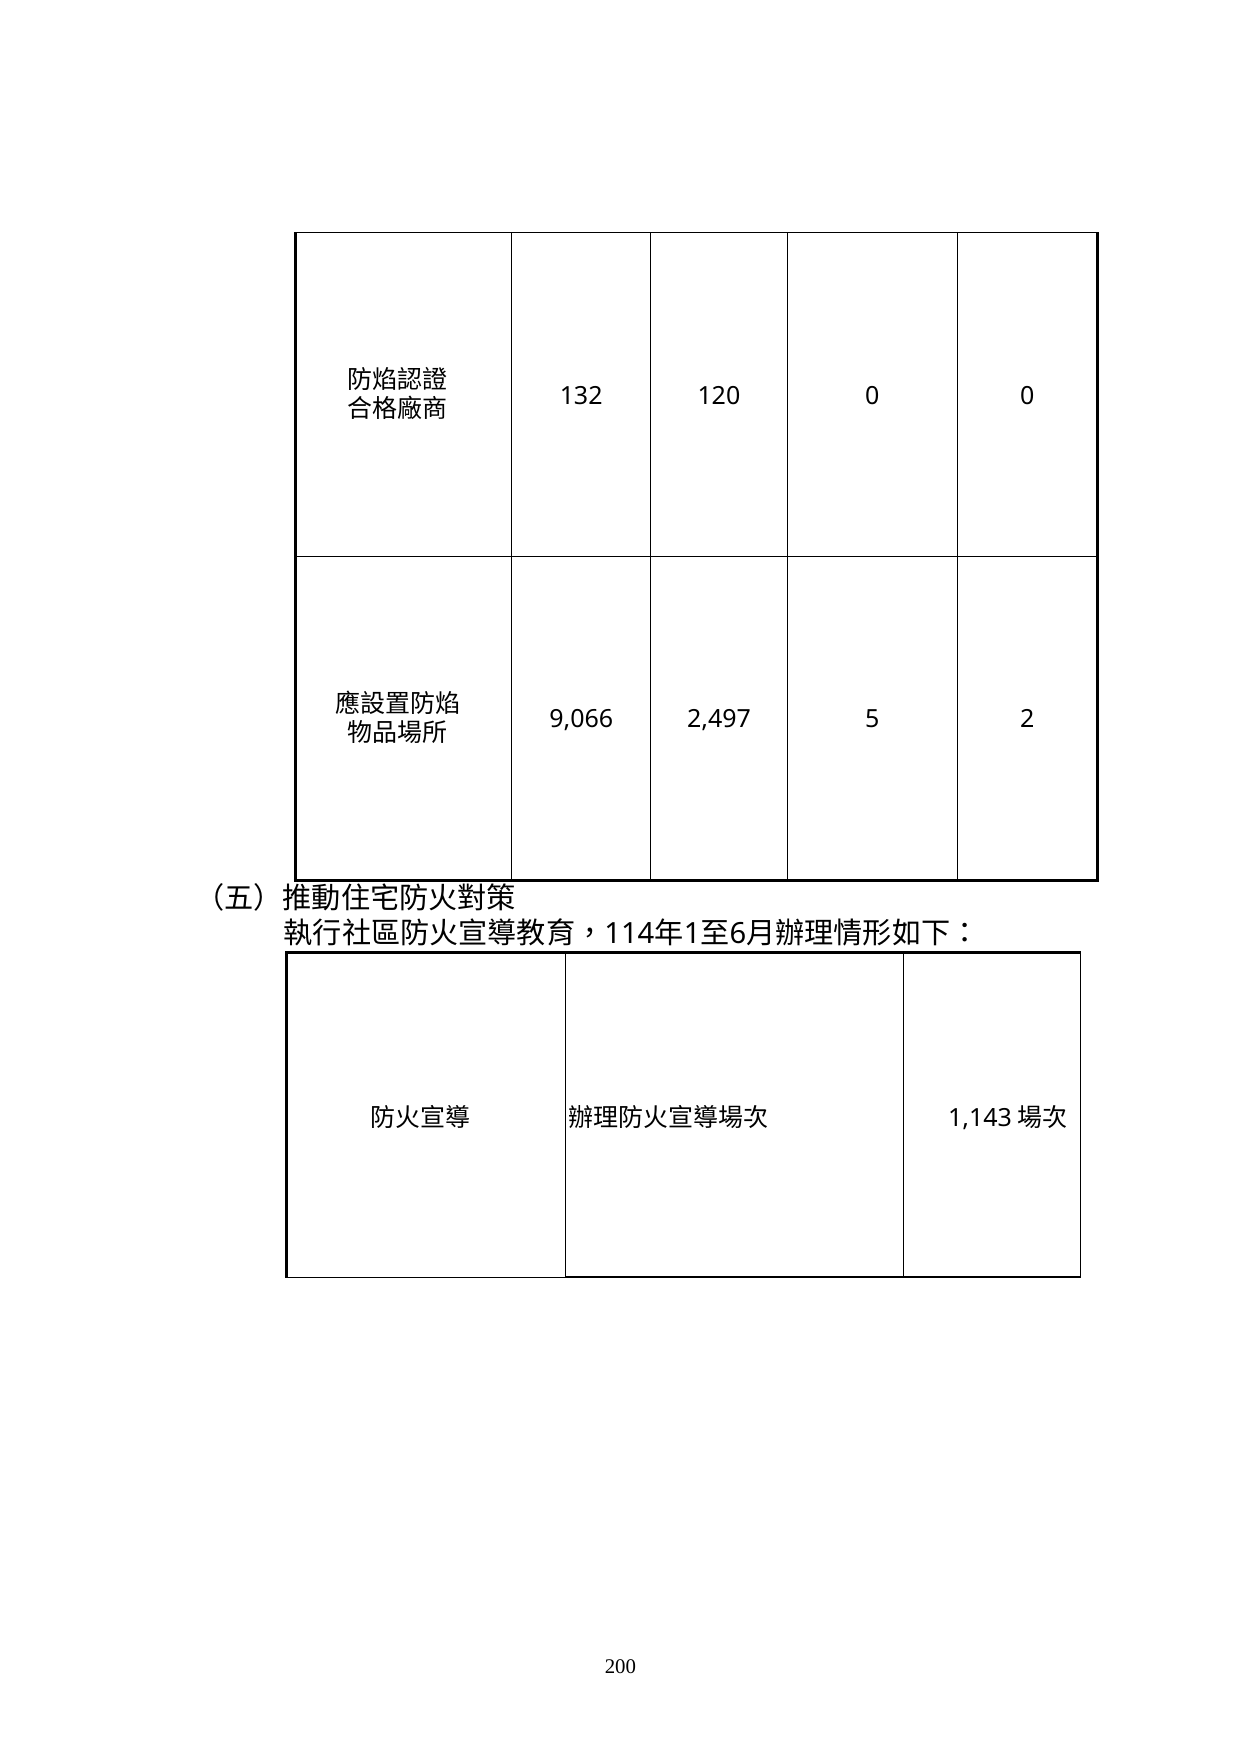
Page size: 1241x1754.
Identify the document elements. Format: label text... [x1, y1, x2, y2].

table_header 防火宣導 [288, 954, 565, 1276]
table_header 辦理防火宣導場次 [566, 954, 903, 1276]
table_cell 0 [788, 233, 957, 556]
table_cell 9,066 [512, 557, 650, 879]
text 執行社區防火宣導教育，114年1至6月辦理情形如下： [283, 916, 1092, 951]
table_cell 2,497 [651, 557, 787, 879]
table_cell 120 [651, 233, 787, 556]
table_header 1,143場次 [904, 954, 1080, 1276]
table_cell 5 [788, 557, 957, 879]
text （五）推動住宅防火對策 [195, 882, 1092, 916]
table_cell 132 [512, 233, 650, 556]
table_cell 應設置防焰 物品場所 [297, 557, 511, 879]
table_cell 2 [958, 557, 1096, 879]
table_cell 0 [958, 233, 1096, 556]
table_cell 防焰認證 合格廠商 [297, 233, 511, 556]
